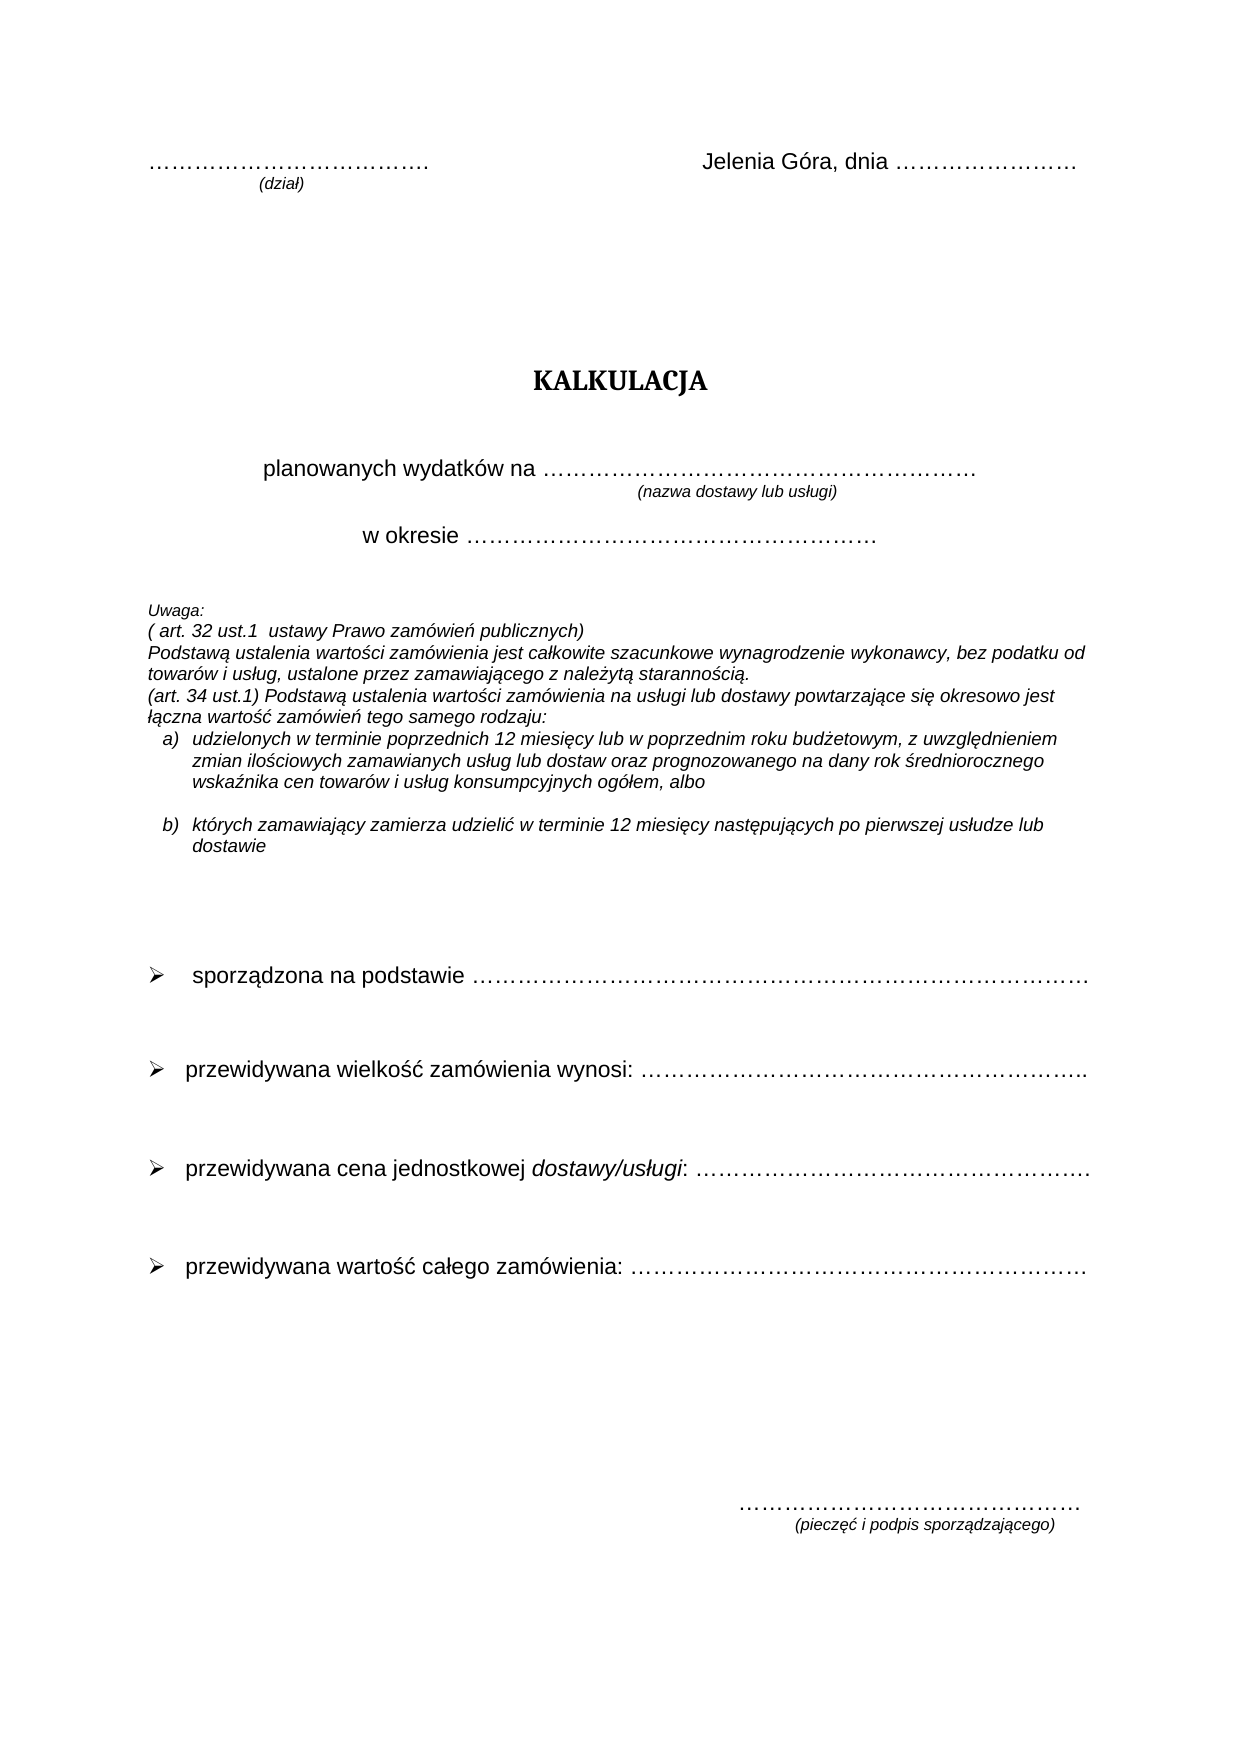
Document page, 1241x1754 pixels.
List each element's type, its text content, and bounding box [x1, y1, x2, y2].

text ( art. 32 ust.1 ustawy Prawo zamówień publicznych) [148, 620, 1093, 642]
text ………………………………. Jelenia Góra, dnia …………………… [148, 148, 1093, 174]
text Podstawą ustalenia wartości zamówienia jest całkowite szacunkowe wynagrodzenie wykonawcy, bez podatku od towarów i usług, ustalone przez zamawiającego z należytą starannością. [148, 642, 1093, 685]
text (art. 34 ust.1) Podstawą ustalenia wartości zamówienia na usługi lub dostawy powtarzające się okresowo jest łączna wartość zamówień tego samego rodzaju: [148, 685, 1093, 728]
list udzielonych w terminie poprzednich 12 miesięcy lub w poprzednim roku budżetowym, z uwzględnieniem zmian ilościowych zamawianych usług lub dostaw oraz prognozowanego na dany rok średniorocznego wskaźnika cen towarów i usług konsumpcyjnych ogółem, albo [162, 728, 1093, 792]
text Uwaga: [148, 601, 1093, 620]
list sporządzona na podstawie ……………………………………………………………………… [148, 962, 1093, 988]
list których zamawiający zamierza udzielić w terminie 12 miesięcy następujących po pierwszej usłudze lub dostawie [162, 813, 1093, 856]
text (dział) [148, 174, 1093, 193]
list przewidywana wielkość zamówienia wynosi: ………………………………………………….. [148, 1056, 1093, 1083]
subtitle KALKULACJA [148, 364, 1093, 397]
text w okresie ……………………………………………… [148, 522, 1093, 548]
text ……………………………………… [148, 1489, 1093, 1515]
text (nazwa dostawy lub usługi) [148, 482, 1093, 501]
list przewidywana cena jednostkowej dostawy/usługi: ……………………………………………. [148, 1155, 1093, 1181]
text planowanych wydatków na ………………………………………………… [148, 455, 1093, 482]
list przewidywana wartość całego zamówienia: …………………………………………………… [148, 1253, 1093, 1279]
text (pieczęć i podpis sporządzającego) [148, 1515, 1093, 1534]
